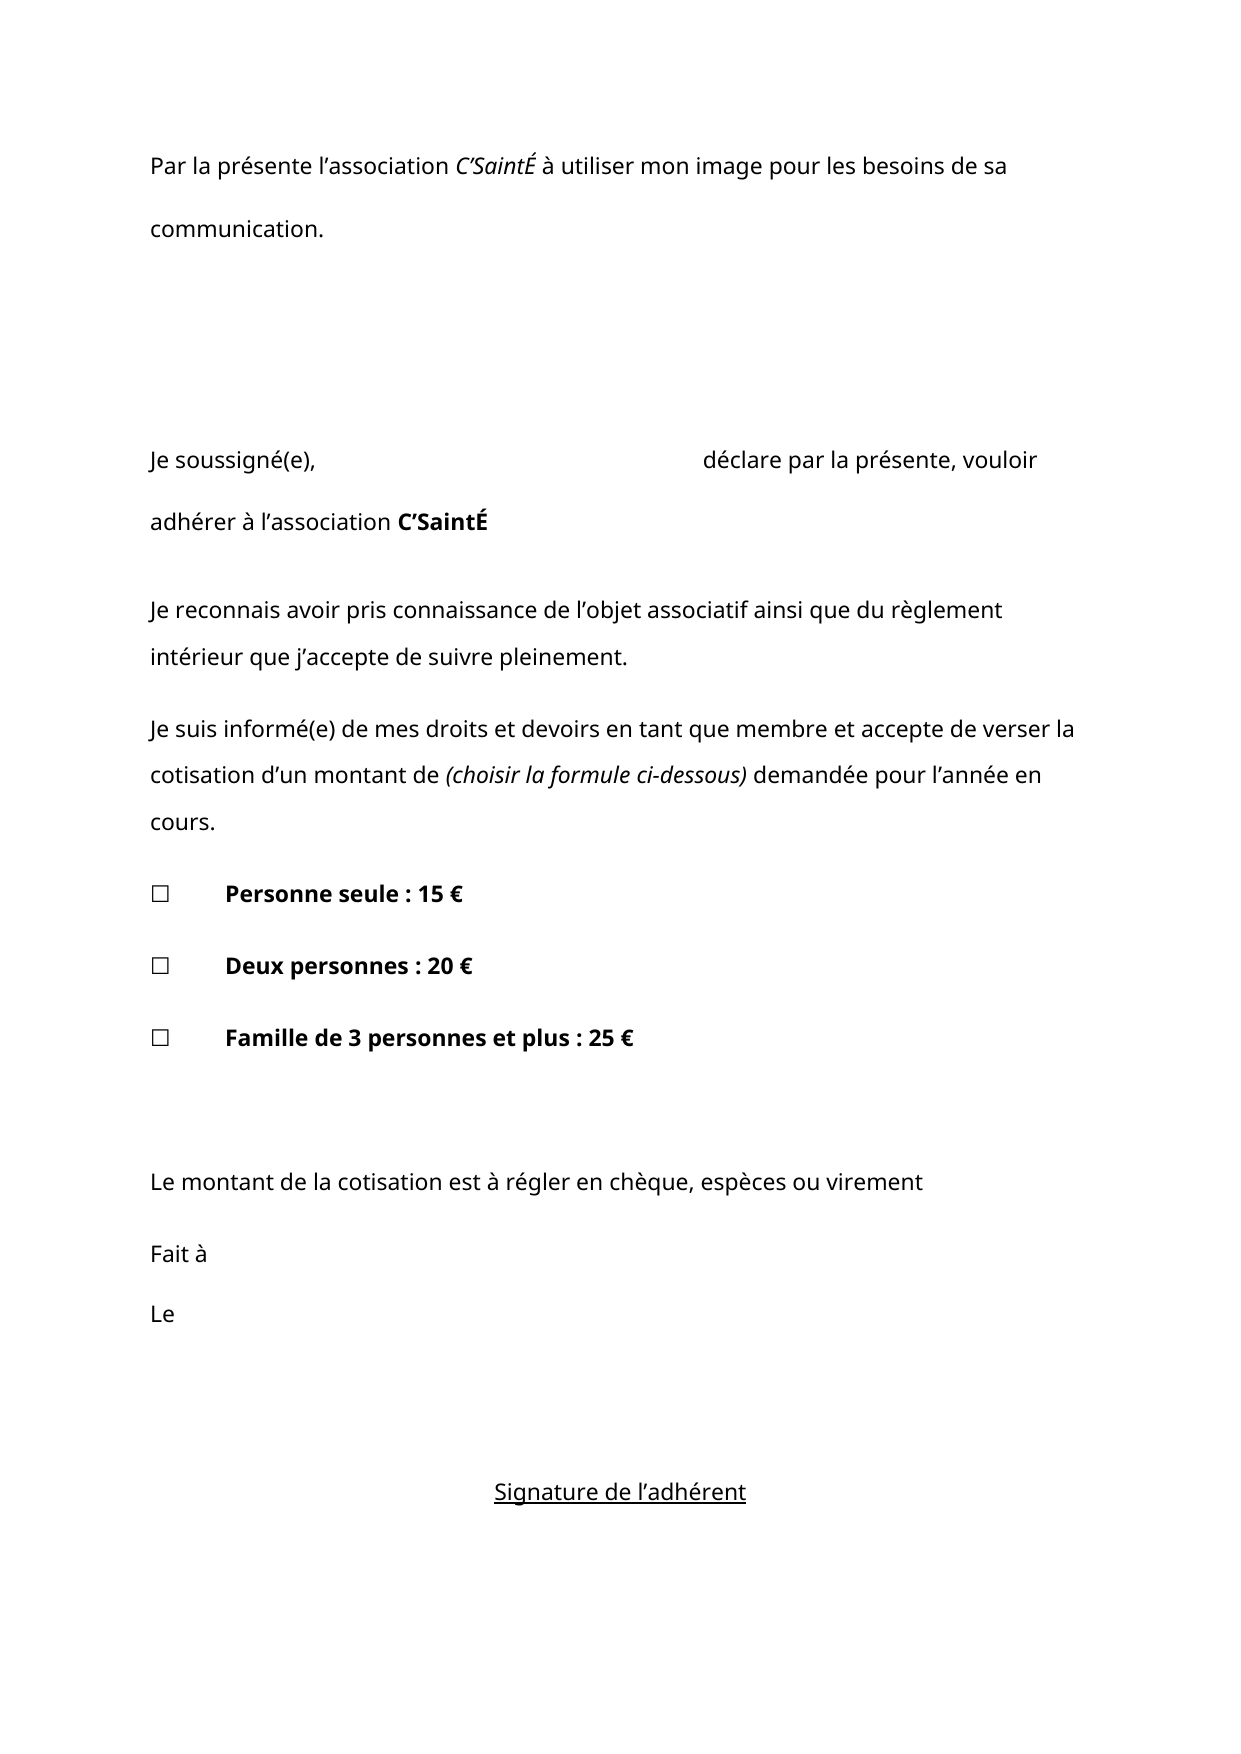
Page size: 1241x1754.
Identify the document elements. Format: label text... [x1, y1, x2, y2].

text Je soussigné(e), déclare par la présente, vouloir adhérer à l’association C’SaintÉ [150, 444, 1090, 537]
text ☐ Famille de 3 personnes et plus : 25 € [150, 1022, 1090, 1053]
text ☐ Deux personnes : 20 € [150, 950, 1090, 981]
text Signature de l’adhérent [150, 1476, 1090, 1507]
text ☐ Personne seule : 15 € [150, 878, 1090, 909]
text Le montant de la cotisation est à régler en chèque, espèces ou virement [150, 1166, 1090, 1197]
text Je suis informé(e) de mes droits et devoirs en tant que membre et accepte de verser la cotisation d’un montant de (choisir la formule ci-dessous) demandée pour l’année en cours. [150, 712, 1090, 837]
text Fait à [150, 1237, 1090, 1269]
text Par la présente l’association C’SaintÉ à utiliser mon image pour les besoins de sa communication. [150, 150, 1090, 244]
text Le [150, 1298, 1090, 1330]
text Je reconnais avoir pris connaissance de l’objet associatif ainsi que du règlement intérieur que j’accepte de suivre pleinement. [150, 594, 1090, 672]
